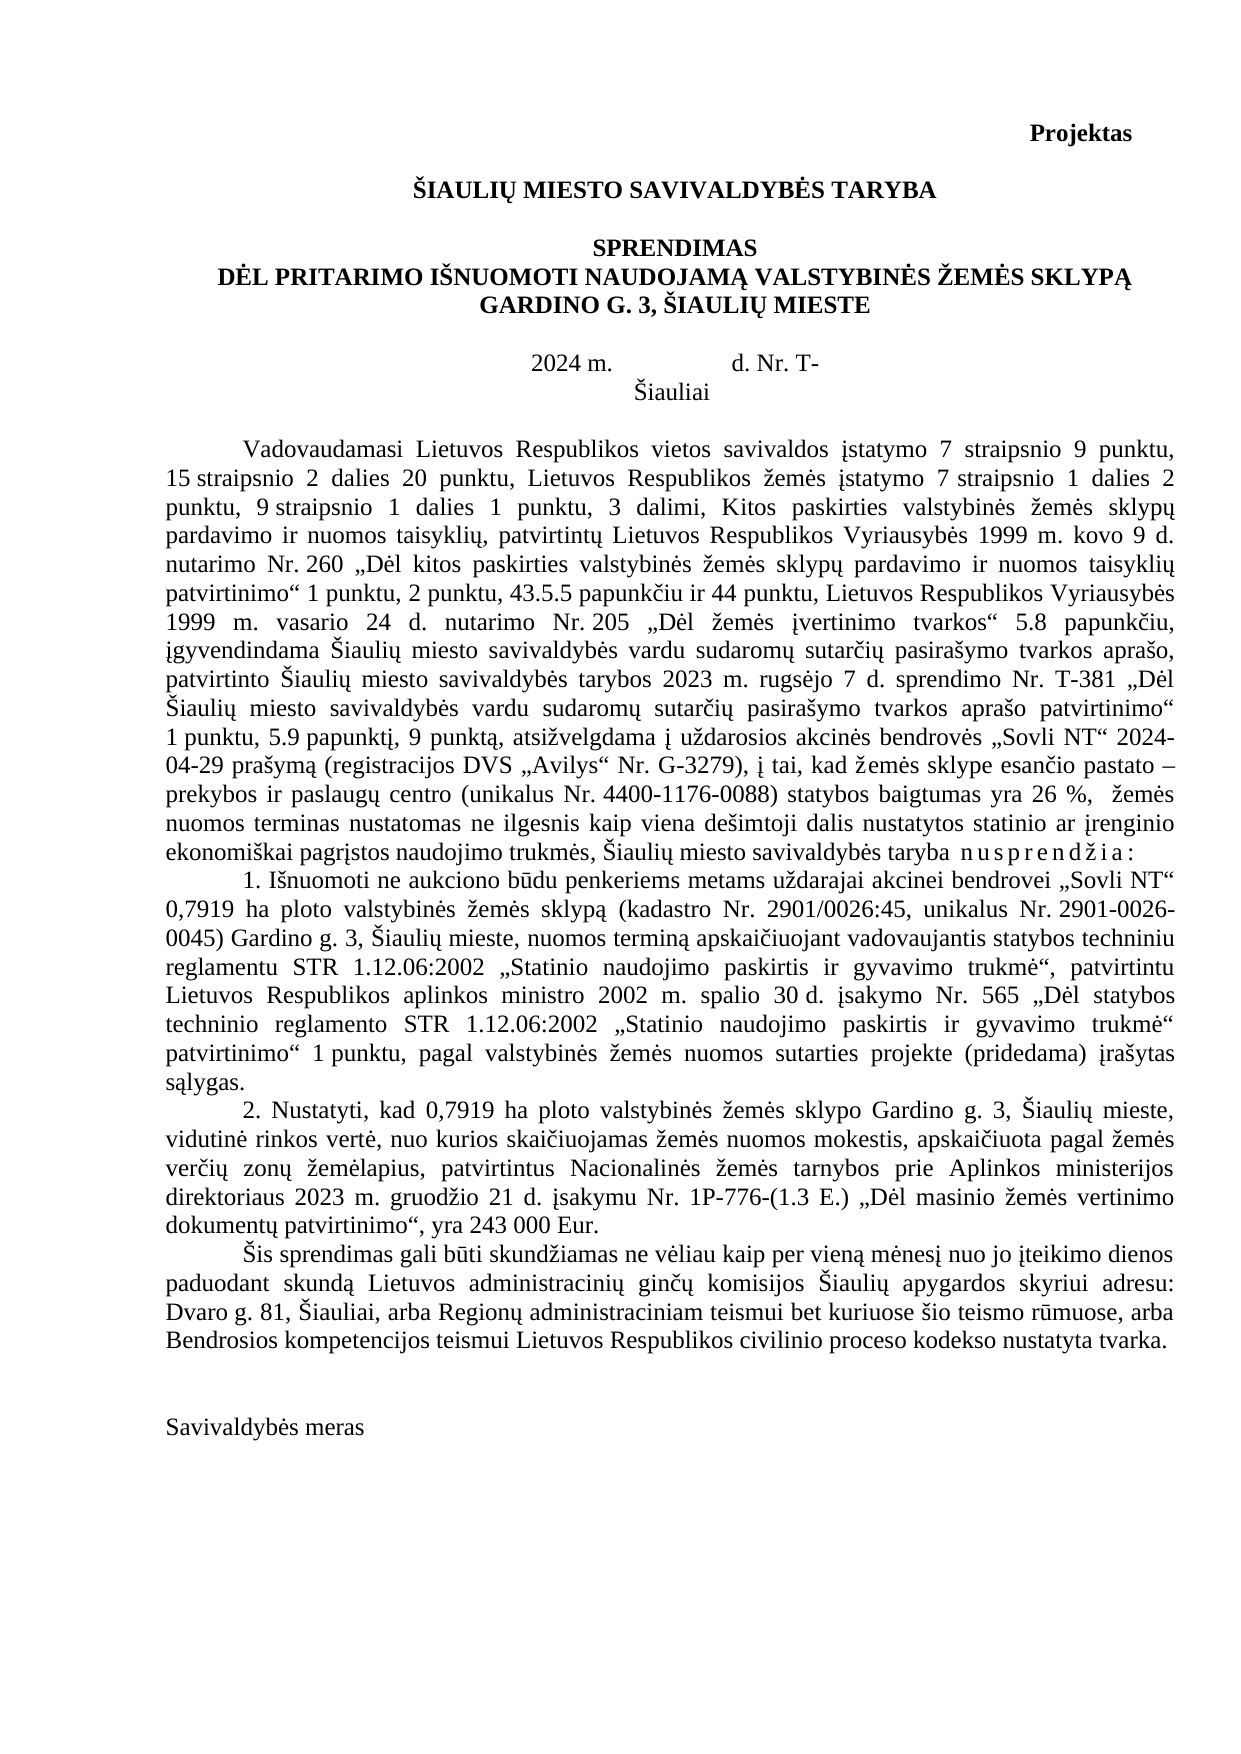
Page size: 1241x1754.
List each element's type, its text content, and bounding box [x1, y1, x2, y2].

text Vadovaudamasi Lietuvos Respublikos vietos savivaldos įstatymo 7 straipsnio 9 punktu, 15 straipsnio 2 dalies 20 punktu, Lietuvos Respublikos žemės įstatymo 7 straipsnio 1 dalies 2 punktu, 9 straipsnio 1 dalies 1 punktu, 3 dalimi, Kitos paskirties valstybinės žemės sklypų pardavimo ir nuomos taisyklių, patvirtintų Lietuvos Respublikos Vyriausybės 1999 m. kovo 9 d. nutarimo Nr. 260 „Dėl kitos paskirties valstybinės žemės sklypų pardavimo ir nuomos taisyklių patvirtinimo“ 1 punktu, 2 punktu, 43.5.5 papunkčiu ir 44 punktu, Lietuvos Respublikos Vyriausybės 1999 m. vasario 24 d. nutarimo Nr. 205 „Dėl žemės įvertinimo tvarkos“ 5.8 papunkčiu, įgyvendindama Šiaulių miesto savivaldybės vardu sudaromų sutarčių pasirašymo tvarkos aprašo, patvirtinto Šiaulių miesto savivaldybės tarybos 2023 m. rugsėjo 7 d. sprendimo Nr. T-381 „Dėl Šiaulių miesto savivaldybės vardu sudaromų sutarčių pasirašymo tvarkos aprašo patvirtinimo“ 1 punktu, 5.9 papunktį, 9 punktą, atsižvelgdama į uždarosios akcinės bendrovės „Sovli NT“ 2024-04-29 prašymą (registracijos DVS „Avilys“ Nr. G-3279), į tai, kad žemės sklype esančio pastato – prekybos ir paslaugų centro (unikalus Nr. 4400-1176-0088) statybos baigtumas yra 26 %, žemės nuomos terminas nustatomas ne ilgesnis kaip viena dešimtoji dalis nustatytos statinio ar įrenginio ekonomiškai pagrįstos naudojimo trukmės, Šiaulių miesto savivaldybės taryba nusprendžia: [165, 434, 1175, 866]
text 2024 m. d. Nr. T- [165, 348, 1184, 377]
text ŠIAULIŲ MIESTO SAVIVALDYBĖS TARYBA [165, 176, 1184, 204]
text Projektas [165, 118, 1175, 147]
text Šis sprendimas gali būti skundžiamas ne vėliau kaip per vieną mėnesį nuo jo įteikimo dienos paduodant skundą Lietuvos administracinių ginčų komisijos Šiaulių apygardos skyriui adresu: Dvaro g. 81, Šiauliai, arba Regionų administraciniam teismui bet kuriuose šio teismo rūmuose, arba Bendrosios kompetencijos teismui Lietuvos Respublikos civilinio proceso kodekso nustatyta tvarka. [165, 1239, 1175, 1354]
text 2. Nustatyti, kad 0,7919 ha ploto valstybinės žemės sklypo Gardino g. 3, Šiaulių mieste, vidutinė rinkos vertė, nuo kurios skaičiuojamas žemės nuomos mokestis, apskaičiuota pagal žemės verčių zonų žemėlapius, patvirtintus Nacionalinės žemės tarnybos prie Aplinkos ministerijos direktoriaus 2023 m. gruodžio 21 d. įsakymu Nr. 1P-776-(1.3 E.) „Dėl masinio žemės vertinimo dokumentų patvirtinimo“, yra 243 000 Eur. [165, 1096, 1175, 1239]
text DĖL PRITARIMO IŠNUOMOTI NAUDOJAMĄ VALSTYBINĖS ŽEMĖS SKLYPĄ GARDINO G. 3, ŠIAULIŲ MIESTE [165, 262, 1184, 319]
text 1. Išnuomoti ne aukciono būdu penkeriems metams uždarajai akcinei bendrovei „Sovli NT“ 0,7919 ha ploto valstybinės žemės sklypą (kadastro Nr. 2901/0026:45, unikalus Nr. 2901-0026-0045) Gardino g. 3, Šiaulių mieste, nuomos terminą apskaičiuojant vadovaujantis statybos techniniu reglamentu STR 1.12.06:2002 „Statinio naudojimo paskirtis ir gyvavimo trukmė“, patvirtintu Lietuvos Respublikos aplinkos ministro 2002 m. spalio 30 d. įsakymo Nr. 565 „Dėl statybos techninio reglamento STR 1.12.06:2002 „Statinio naudojimo paskirtis ir gyvavimo trukmė“ patvirtinimo“ 1 punktu, pagal valstybinės žemės nuomos sutarties projekte (pridedama) įrašytas sąlygas. [165, 866, 1175, 1096]
text Savivaldybės meras [165, 1412, 1184, 1441]
text Šiauliai [165, 377, 1184, 406]
text SPRENDIMAS [165, 233, 1184, 262]
